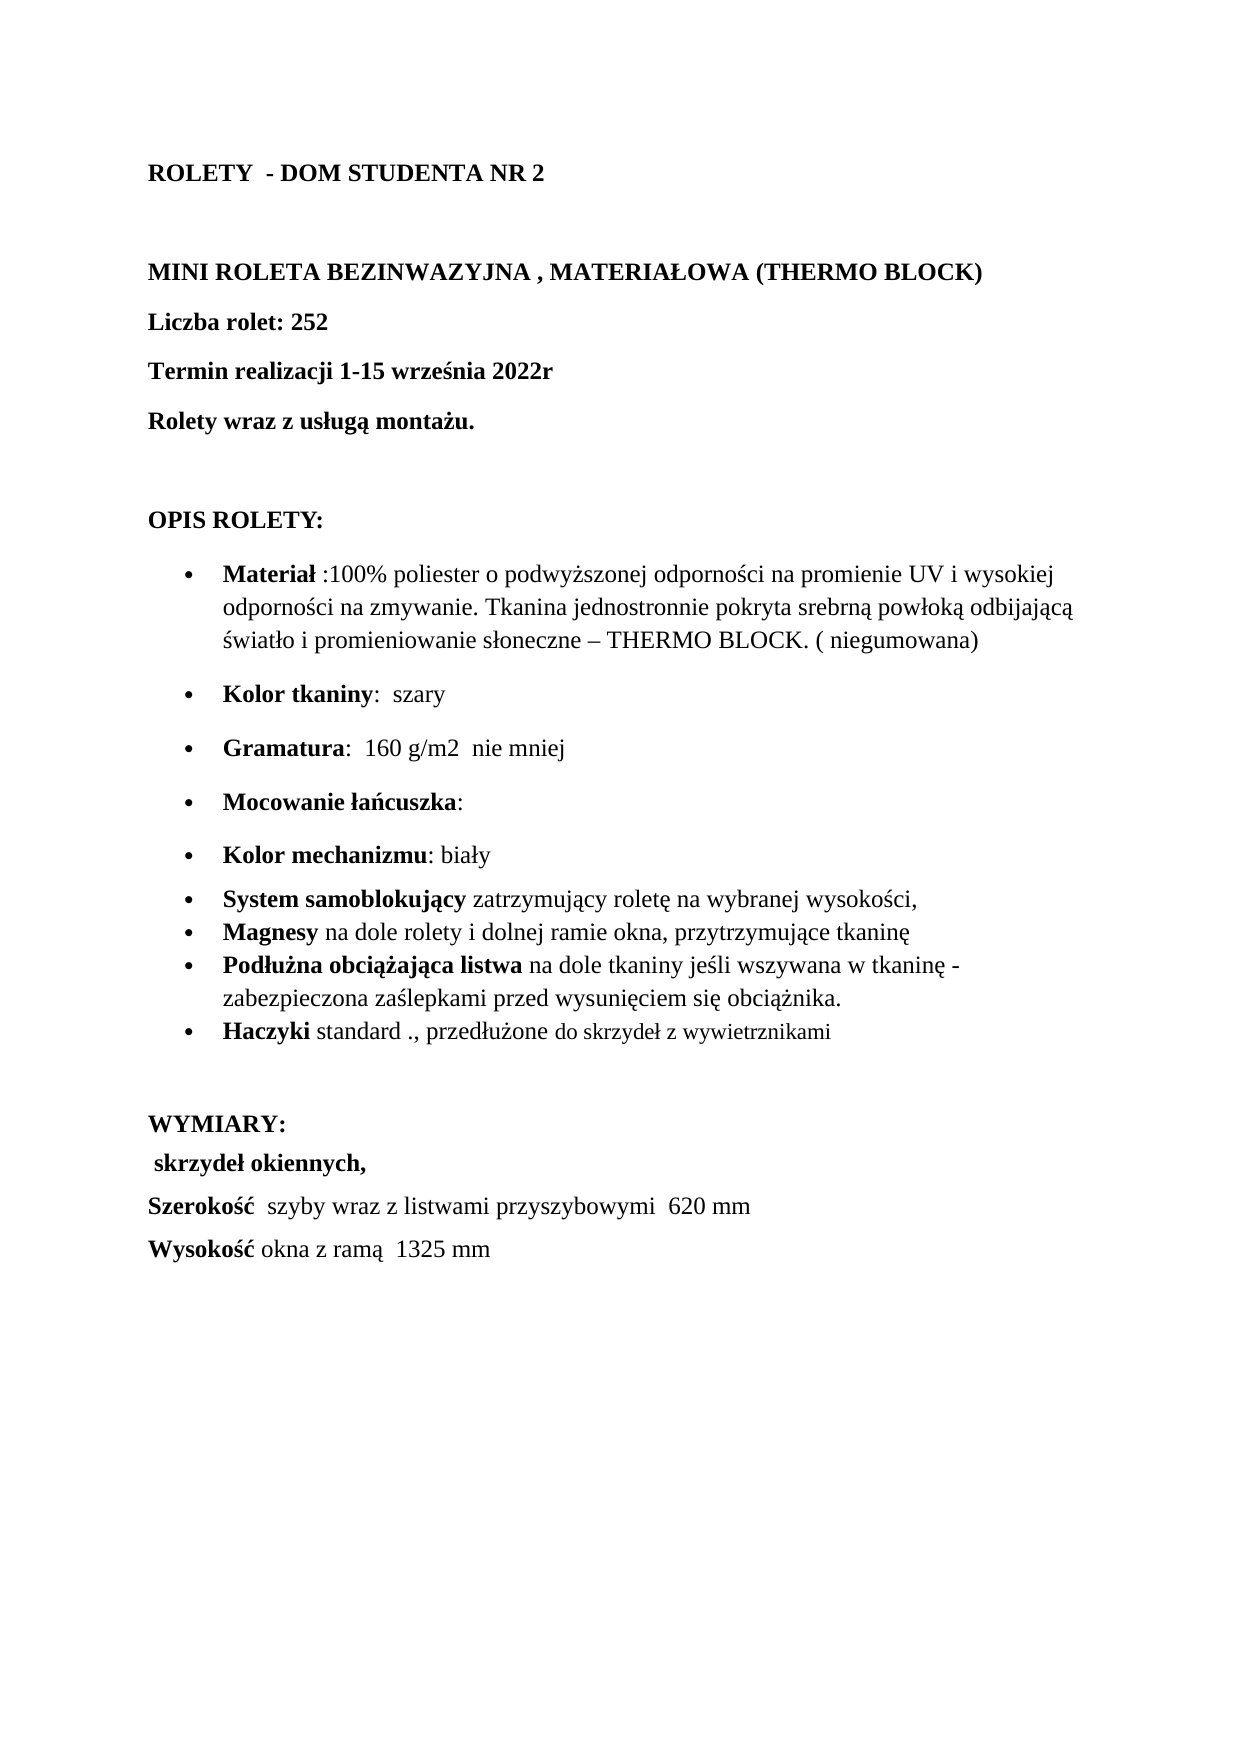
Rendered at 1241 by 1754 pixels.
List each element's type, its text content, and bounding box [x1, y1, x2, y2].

text WYMIARY: [148, 1109, 1093, 1138]
list Materiał :100% poliester o podwyższonej odporności na promienie UV i wysokiej odporności na zmywanie. Tkanina jednostronnie pokryta srebrną powłoką odbijającą światło i promieniowanie słoneczne – THERMO BLOCK. ( niegumowana) [185, 559, 1093, 654]
text Termin realizacji 1-15 września 2022r [148, 356, 1093, 385]
text Liczba rolet: 252 [148, 307, 1093, 336]
text skrzydeł okiennych, [148, 1148, 1093, 1177]
list Podłużna obciążająca listwa na dole tkaniny jeśli wszywana w tkaninę - zabezpieczona zaślepkami przed wysunięciem się obciążnika. [185, 950, 1093, 1012]
text ROLETY - DOM STUDENTA NR 2 [148, 158, 1093, 187]
text MINI ROLETA BEZINWAZYJNA , MATERIAŁOWA (THERMO BLOCK) [148, 257, 1093, 286]
text Rolety wraz z usługą montażu. [148, 406, 1093, 435]
text Szerokość szyby wraz z listwami przyszybowymi 620 mm [148, 1191, 1093, 1220]
list Gramatura: 160 g/m2 nie mniej [185, 733, 1093, 761]
text OPIS ROLETY: [148, 505, 1093, 534]
list Kolor tkaniny: szary [185, 679, 1093, 708]
list Haczyki standard ., przedłużone do skrzydeł z wywietrznikami [185, 1016, 1093, 1045]
list Mocowanie łańcuszka: [185, 787, 1093, 815]
list System samoblokujący zatrzymujący roletę na wybranej wysokości, [185, 884, 1093, 913]
text Wysokość okna z ramą 1325 mm [148, 1234, 1093, 1263]
list Kolor mechanizmu: biały [185, 840, 1093, 869]
list Magnesy na dole rolety i dolnej ramie okna, przytrzymujące tkaninę [185, 917, 1093, 946]
